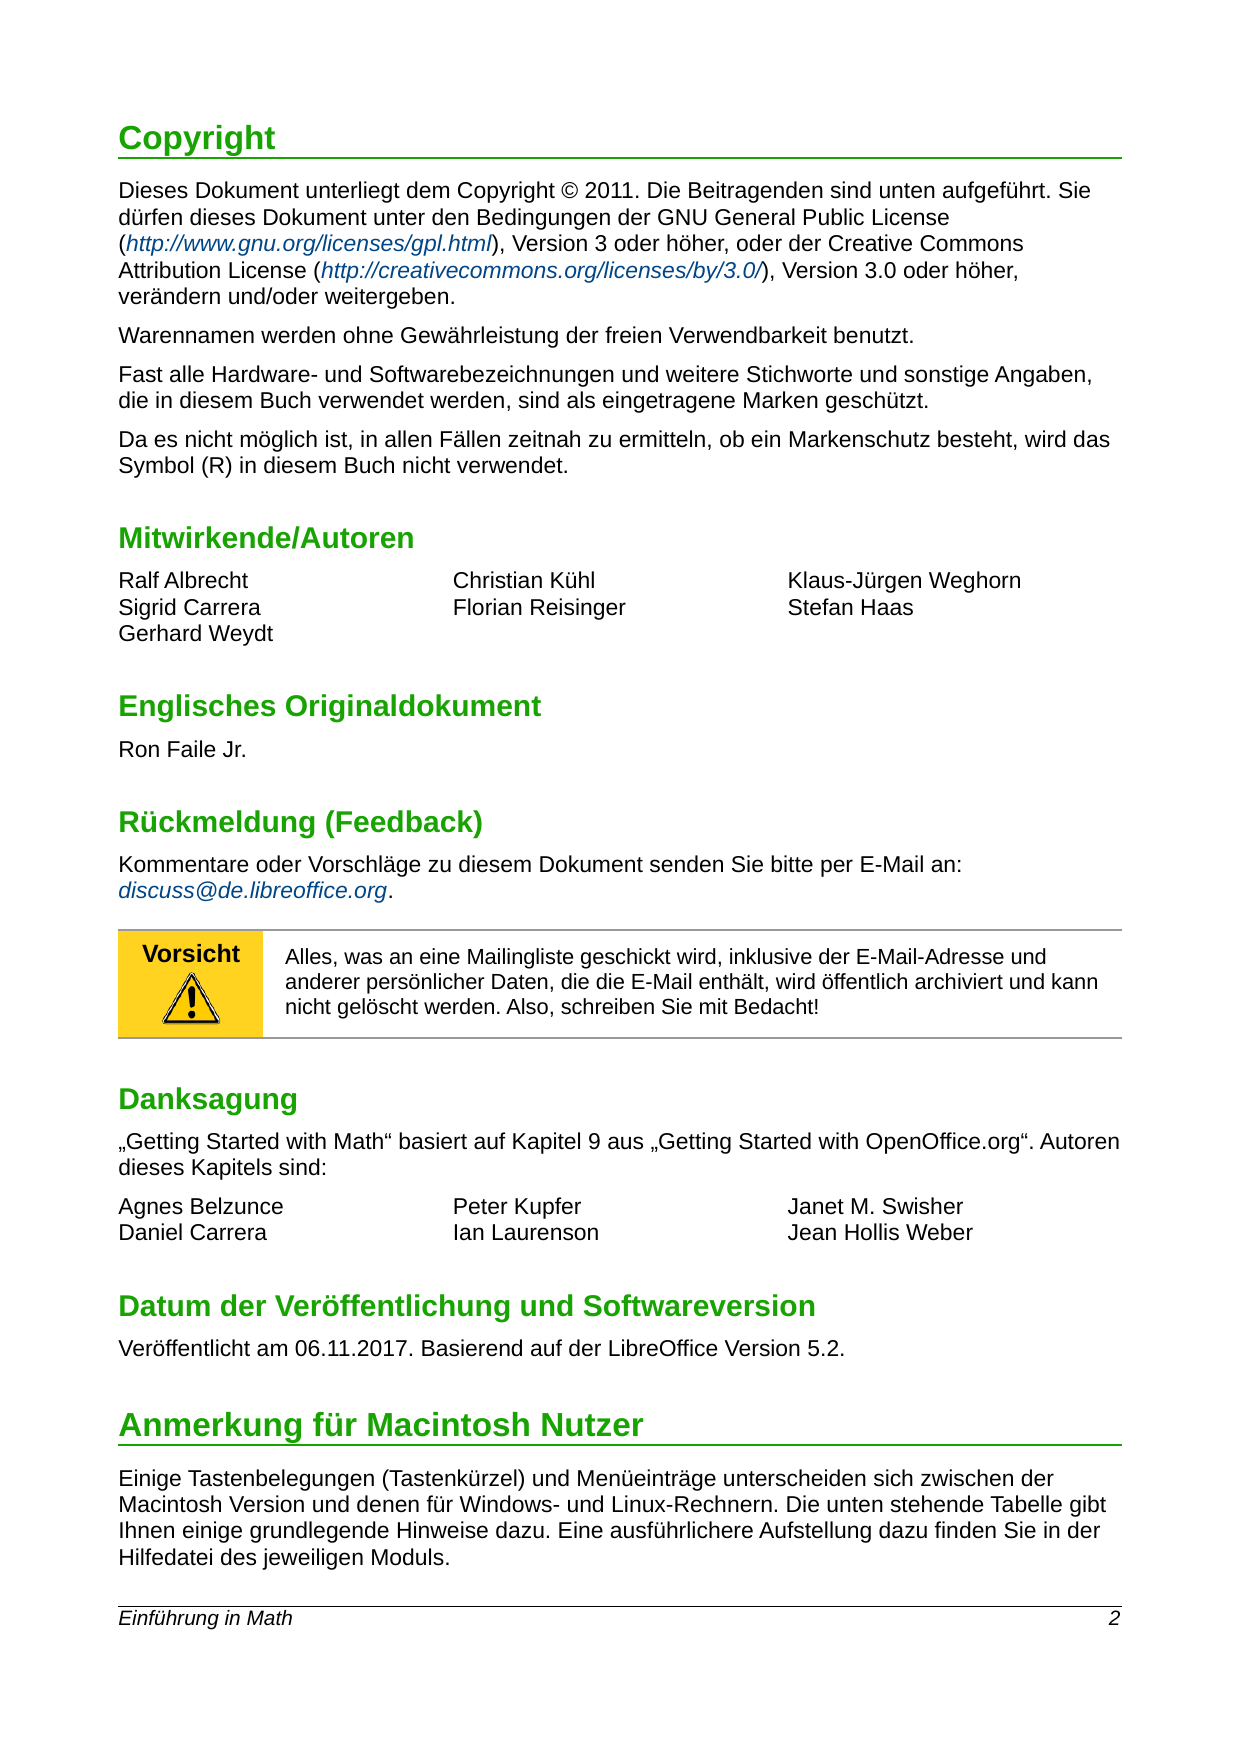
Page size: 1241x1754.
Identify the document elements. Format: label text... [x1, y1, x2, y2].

text Datum der Veröffentlichung und Softwareversion [118, 1288, 1122, 1322]
table_header Agnes Belzunce Daniel Carrera [118, 1193, 453, 1258]
text Warennamen werden ohne Gewährleistung der freien Verwendbarkeit benutzt. [118, 322, 1122, 348]
table_header Christian Kühl Florian Reisinger [453, 568, 787, 659]
text Mitwirkende/Autoren [118, 521, 1122, 555]
text Fast alle Hardware- und Softwarebezeichnungen und weitere Stichworte und sonstige Angaben, die in diesem Buch verwendet werden, sind als eingetragene Marken geschützt. [118, 361, 1122, 413]
text Veröffentlicht am 06.11.2017. Basierend auf der LibreOffice Version 5.2. [118, 1335, 1122, 1361]
table_header Vorsicht [118, 931, 263, 1037]
text „Getting Started with Math“ basiert auf Kapitel 9 aus „Getting Started with OpenOffice.org“. Autoren dieses Kapitels sind: [118, 1128, 1122, 1181]
text Englisches Originaldokument [118, 688, 1122, 723]
table_header [453, 736, 787, 774]
table_header Ralf Albrecht Sigrid Carrera Gerhard Weydt [118, 568, 453, 659]
text Kommentare oder Vorschläge zu diesem Dokument senden Sie bitte per E-Mail an: discuss@de.libreoffice.org. [118, 851, 1122, 903]
text Einige Tastenbelegungen (Tastenkürzel) und Menüeinträge unterscheiden sich zwischen der Macintosh Version und denen für Windows- und Linux-Rechnern. Die unten stehende Tabelle gibt Ihnen einige grundlegende Hinweise dazu. Eine ausführlichere Aufstellung dazu finden Sie in der Hilfedatei des jeweiligen Moduls. [118, 1465, 1122, 1570]
table_header [788, 736, 1122, 774]
text Dieses Dokument unterliegt dem Copyright © 2011. Die Beitragenden sind unten aufgeführt. Sie dürfen dieses Dokument unter den Bedingungen der GNU General Public License (http://www.gnu.org/licenses/gpl.html), Version 3 oder höher, oder der Creative Commons Attribution License (http://creativecommons.org/licenses/by/3.0/), Version 3.0 oder höher, verändern und/oder weitergeben. [118, 177, 1122, 309]
table_header Peter Kupfer Ian Laurenson [453, 1193, 787, 1258]
text Rückmeldung (Feedback) [118, 804, 1122, 838]
table_header Ron Faile Jr. [118, 736, 453, 774]
picture [158, 968, 224, 1028]
text Danksagung [118, 1081, 1122, 1115]
table_header Klaus-Jürgen Weghorn Stefan Haas [788, 568, 1122, 659]
text Da es nicht möglich ist, in allen Fällen zeitnah zu ermitteln, ob ein Markenschutz besteht, wird das Symbol (R) in diesem Buch nicht verwendet. [118, 426, 1122, 478]
table_header Alles, was an eine Mailingliste geschickt wird, inklusive der E-Mail-Adresse und anderer persönlicher Daten, die die E-Mail enthält, wird öffentlich archiviert und kann nicht gelöscht werden. Also, schreiben Sie mit Bedacht! [264, 931, 1122, 1037]
table_header Janet M. Swisher Jean Hollis Weber [788, 1193, 1122, 1258]
subtitle Anmerkung für Macintosh Nutzer [118, 1405, 1122, 1444]
text Copyright [118, 118, 1122, 157]
